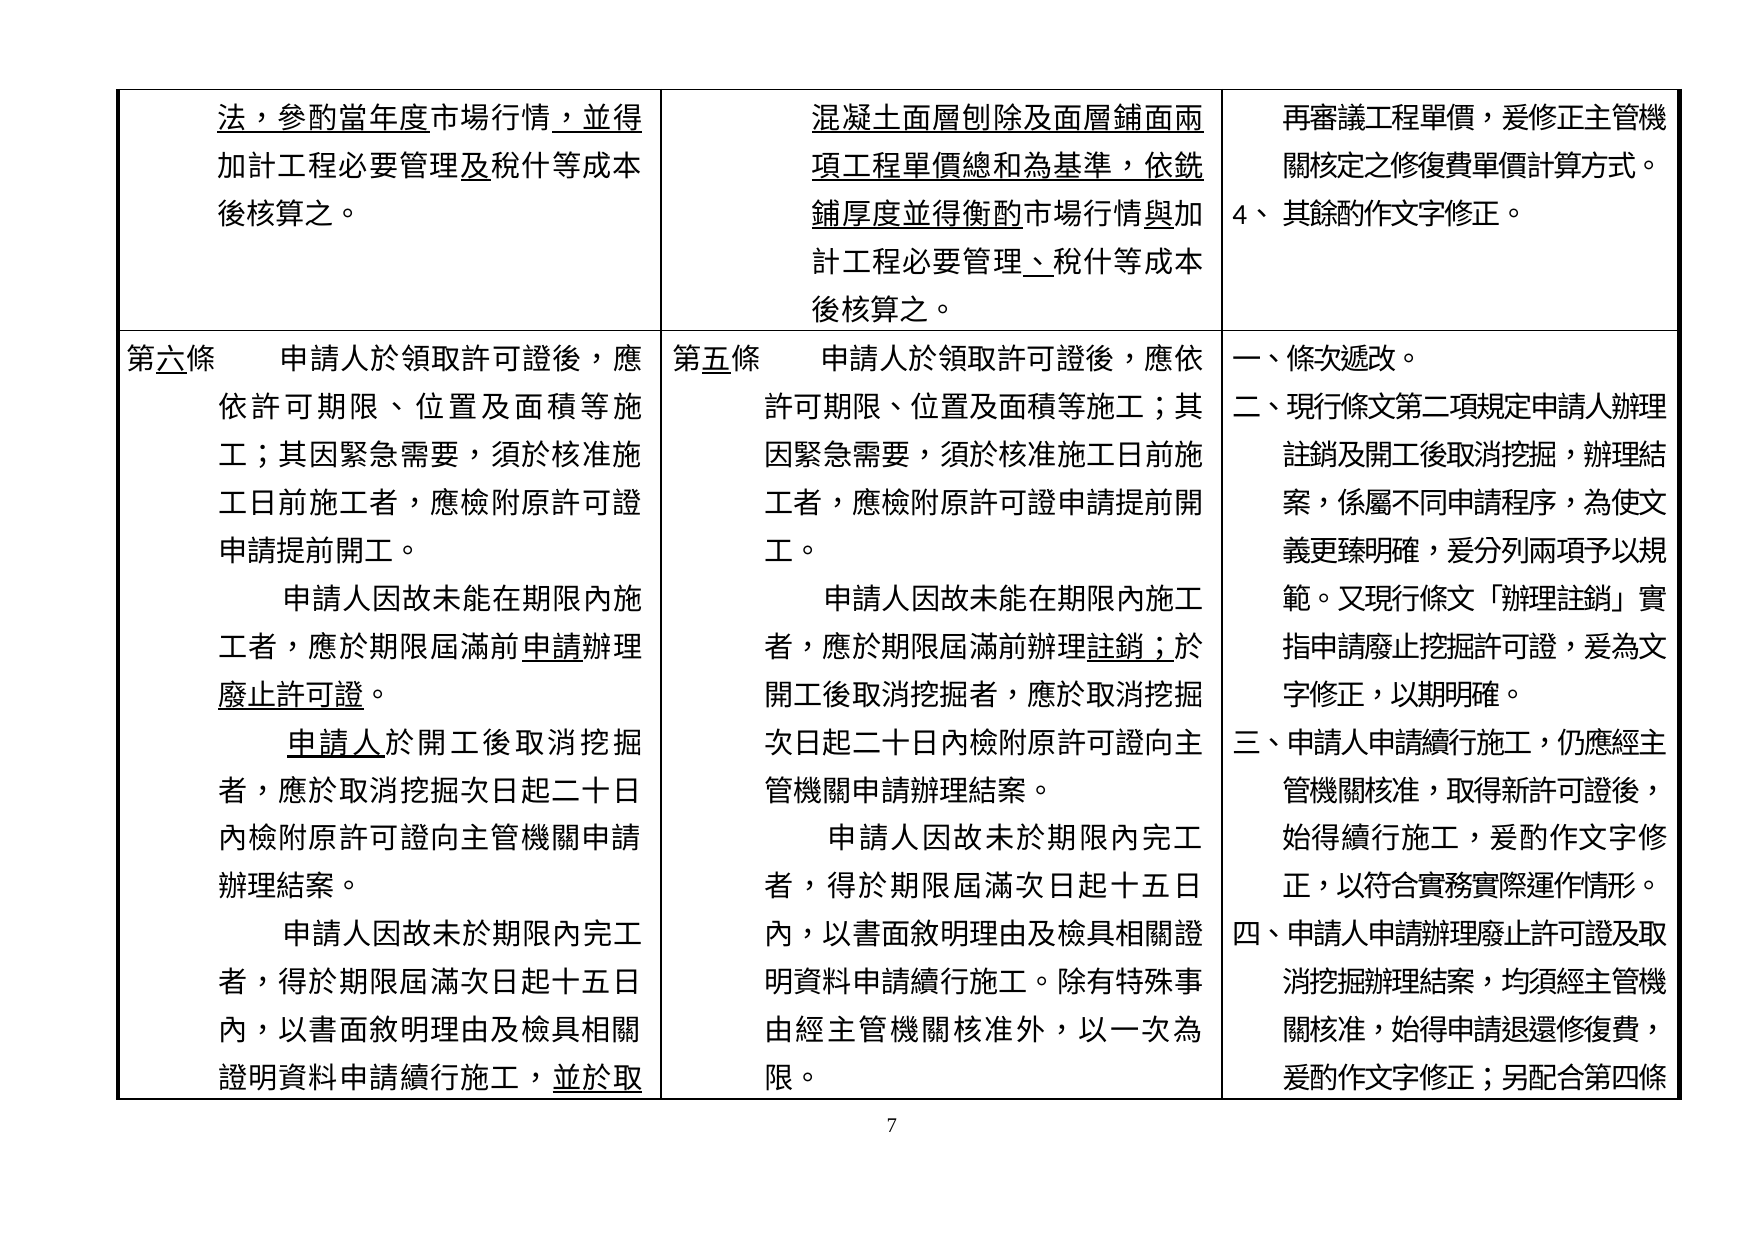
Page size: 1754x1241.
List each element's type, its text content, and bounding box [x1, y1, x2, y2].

table_cell 第五條 申請人於領取許可證後，應依許可期限、位置及面積等施工；其因緊急需要，須於核准施工日前施工者，應檢附原許可證申請提前開工。 申請人因故未能在期限內施工者，應於期限屆滿前辦理註銷；於開工後取消挖掘者，應於取消挖掘次日起二十日內檢附原許可證向主管機關申請辦理結案。 申請人因故未於期限內完工者，得於期限屆滿次日起十五日內，以書面敘明理由及檢具相關證明資料申請續行施工。除有特殊事由經主管機關核准外，以一次為限。 [662, 331, 1221, 1098]
table_cell 法，參酌當年度市場行情，並得加計工程必要管理及稅什等成本後核算之。 [120, 90, 660, 330]
table_cell 再審議工程單價，爰修正主管機關核定之修復費單價計算方式。 其餘酌作文字修正。 [1223, 90, 1677, 330]
table_cell 第六條 申請人於領取許可證後，應依許可期限、位置及面積等施工；其因緊急需要，須於核准施工日前施工者，應檢附原許可證申請提前開工。 申請人因故未能在期限內施工者，應於期限屆滿前申請辦理廢止許可證。 申請人於開工後取消挖掘者，應於取消挖掘次日起二十日內檢附原許可證向主管機關申請辦理結案。 申請人因故未於期限內完工者，得於期限屆滿次日起十五日內，以書面敘明理由及檢具相關證明資料申請續行施工，並於取 [120, 331, 660, 1098]
table_cell 一、條次遞改。 二、現行條文第二項規定申請人辦理註銷及開工後取消挖掘，辦理結案，係屬不同申請程序，為使文義更臻明確，爰分列兩項予以規範。又現行條文「辦理註銷」實指申請廢止挖掘許可證，爰為文字修正，以期明確。 三、申請人申請續行施工，仍應經主管機關核准，取得新許可證後，始得續行施工，爰酌作文字修正，以符合實務實際運作情形。 四、申請人申請辦理廢止許可證及取消挖掘辦理結案，均須經主管機關核准，始得申請退還修復費，爰酌作文字修正；另配合第四條 [1223, 331, 1677, 1098]
table_cell 混凝土面層刨除及面層鋪面兩項工程單價總和為基準，依銑鋪厚度並得衡酌市場行情與加計工程必要管理、稅什等成本後核算之。 [662, 90, 1221, 330]
